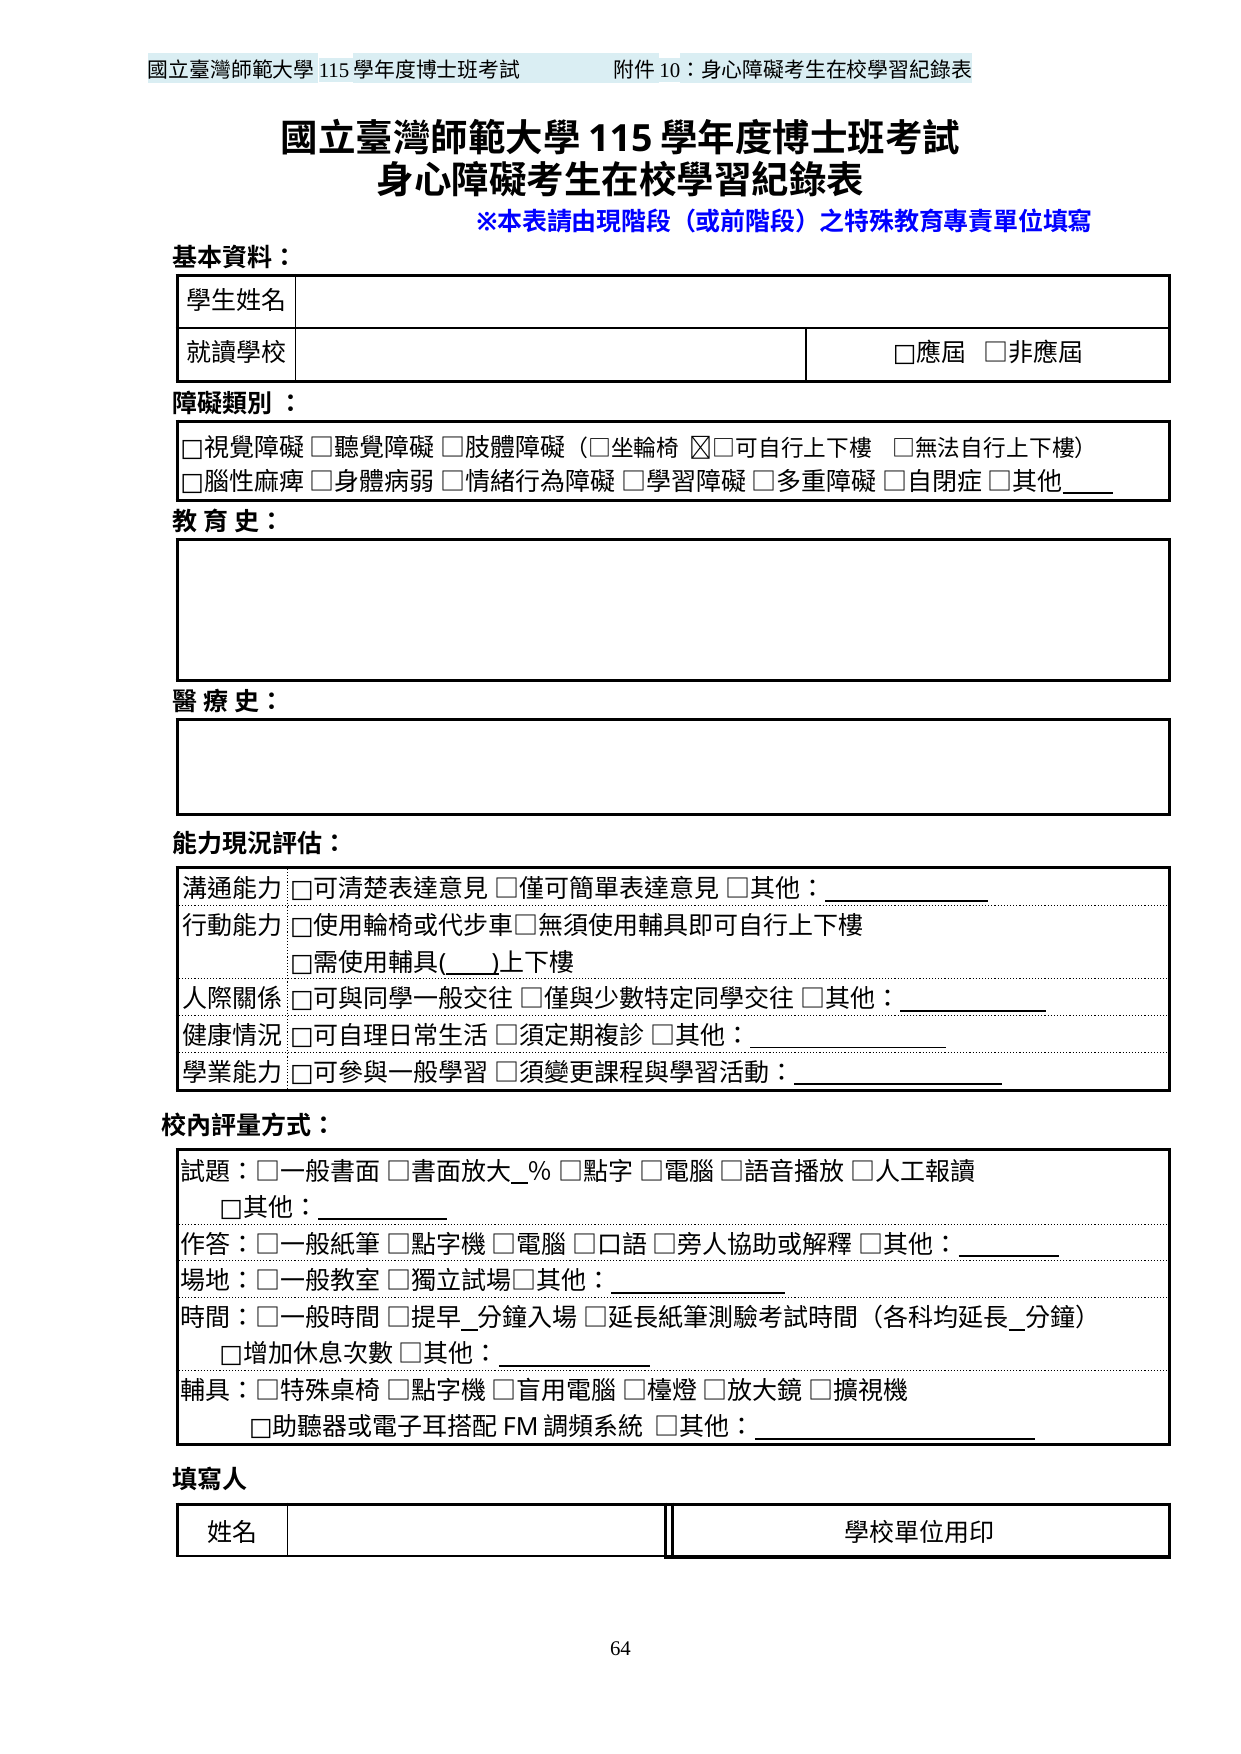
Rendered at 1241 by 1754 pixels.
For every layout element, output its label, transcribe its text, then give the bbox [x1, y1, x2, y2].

table_header 溝通能力 [179, 869, 287, 905]
table_cell 就讀學校 [179, 329, 295, 380]
text 填寫人 [148, 1459, 1092, 1496]
text 國立臺灣師範大學115學年度博士班考試 [148, 118, 1092, 160]
table_cell 場地：□一般教室 □獨立試場□其他： [179, 1260, 1168, 1297]
table_header □可清楚表達意見 □僅可簡單表達意見 □其他： [287, 869, 1168, 905]
table_cell [296, 329, 805, 380]
text ※本表請由現階段（或前階段）之特殊教育專責單位填寫 [148, 201, 1092, 238]
table_header [296, 277, 1168, 327]
table_cell □可與同學一般交往 □僅與少數特定同學交往 □其他： [287, 978, 1168, 1015]
text 教 育 史： [148, 502, 1092, 538]
table_header [288, 1506, 664, 1555]
table_cell □可自理日常生活 □須定期複診 □其他： [287, 1015, 1168, 1052]
text 能力現況評估： [148, 822, 1092, 859]
table_header 學生姓名 [179, 277, 295, 327]
table_cell 健康情況 [179, 1015, 287, 1052]
table_header 姓名 [179, 1506, 287, 1555]
table_cell □可參與一般學習 □須變更課程與學習活動： [287, 1052, 1168, 1088]
text 醫 療 史： [148, 682, 1092, 718]
table_cell 輔具：□特殊桌椅 □點字機 □盲用電腦 □檯燈 □放大鏡 □擴視機 □助聽器或電子耳搭配FM調頻系統 □其他： [179, 1370, 1168, 1443]
table_header □視覺障礙 □聽覺障礙 □肢體障礙（□坐輪椅 □可自行上下樓 □無法自行上下樓） □腦性麻痺 □身體病弱 □情緒行為障礙 □學習障礙 □多重障礙 □自閉症 □其他 [179, 423, 1168, 498]
table_header [179, 541, 1168, 678]
table_header [179, 721, 1168, 813]
table_cell 行動能力 [179, 905, 287, 978]
table_cell 時間：□一般時間 □提早 分鐘入場 □延長紙筆測驗考試時間（各科均延長 分鐘） □增加休息次數 □其他： [179, 1297, 1168, 1370]
table_cell □應屆 □非應屆 [807, 329, 1168, 380]
table_header 學校單位用印 [674, 1506, 1168, 1555]
text 障礙類別 ： [148, 383, 1092, 419]
table_cell 作答：□一般紙筆 □點字機 □電腦 □口語 □旁人協助或解釋 □其他： [179, 1224, 1168, 1260]
table_cell 人際關係 [179, 978, 287, 1015]
text 身心障礙考生在校學習紀錄表 [148, 160, 1092, 201]
text 校內評量方式： [148, 1104, 1092, 1142]
table_cell 學業能力 [179, 1052, 287, 1088]
table_header 試題：□一般書面 □書面放大 ％ □點字 □電腦 □語音播放 □人工報讀 □其他： [179, 1151, 1168, 1223]
table_cell □使用輪椅或代步車□無須使用輔具即可自行上下樓 □需使用輔具( )上下樓 [287, 905, 1168, 978]
text 基本資料： [148, 238, 1092, 274]
